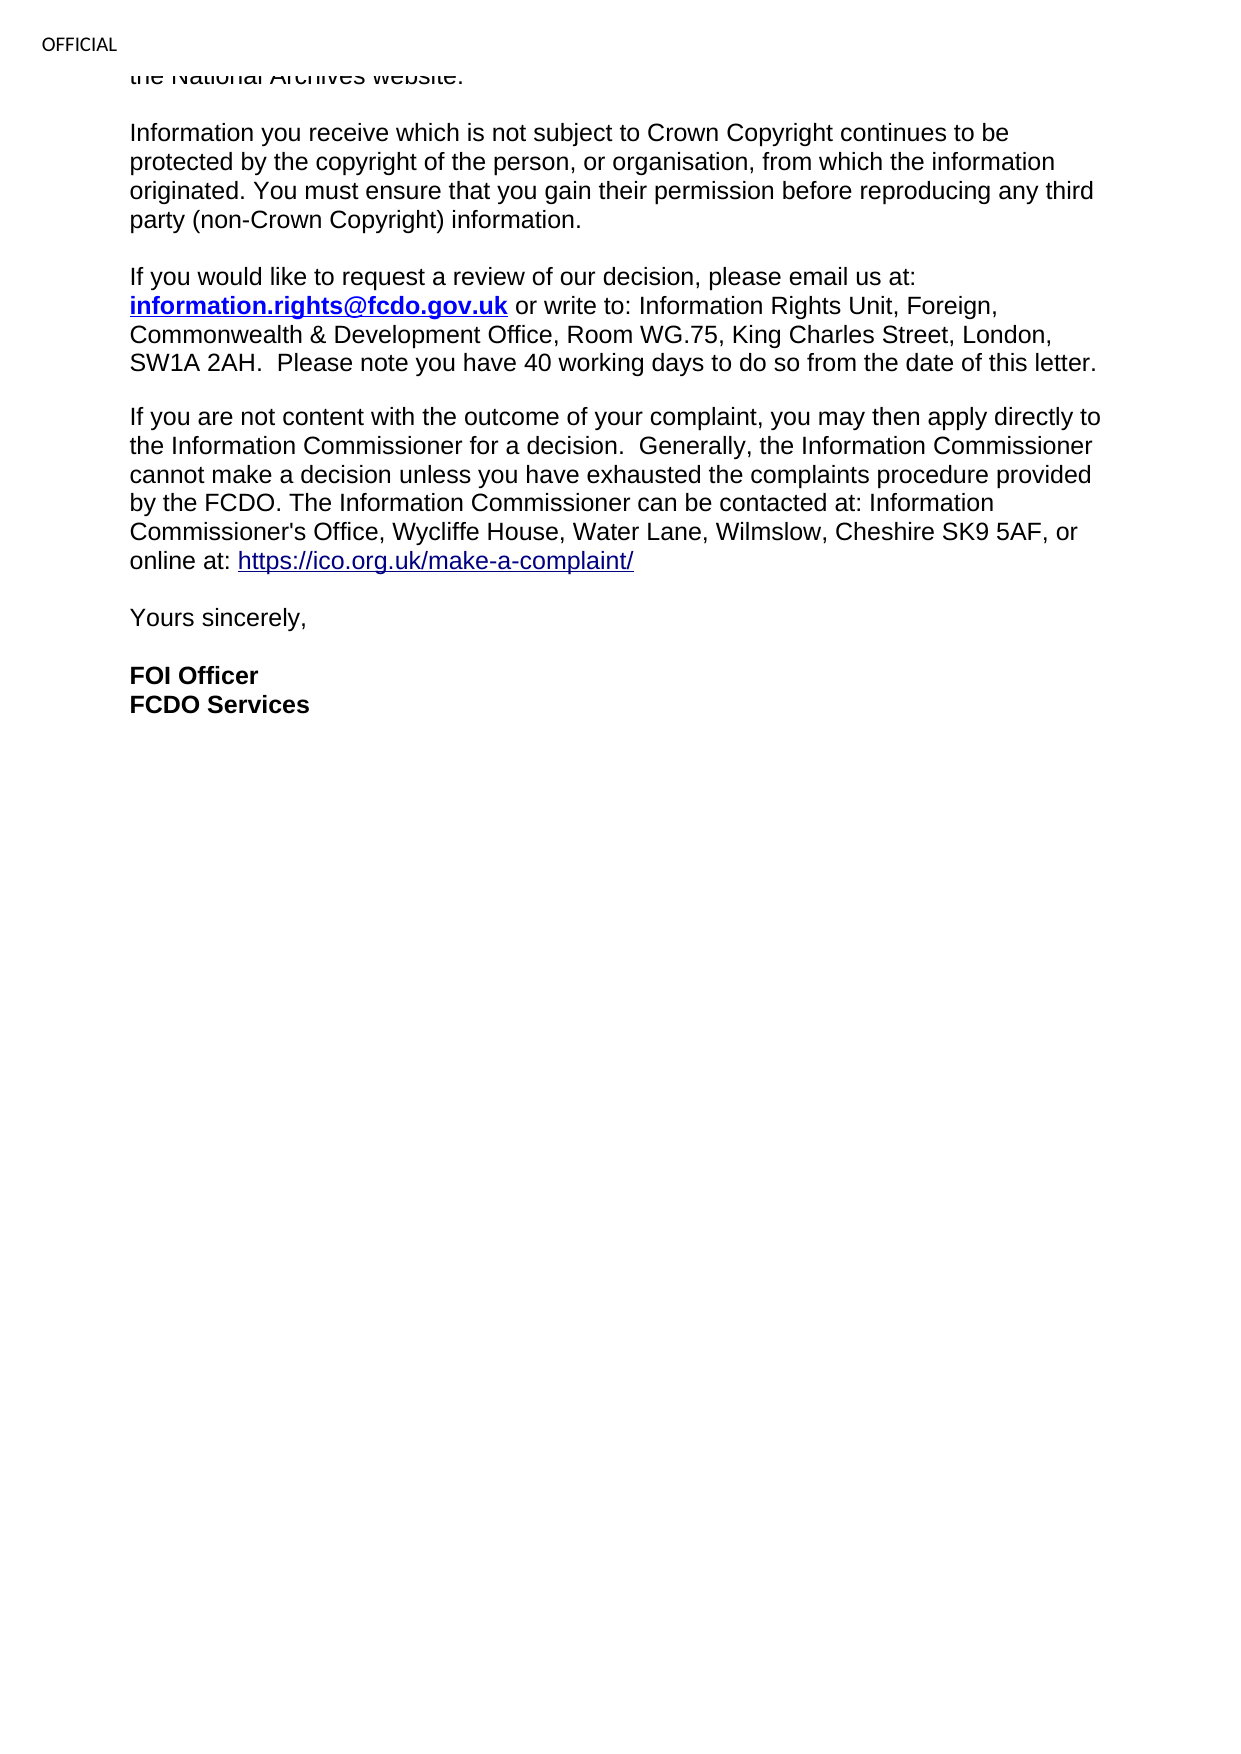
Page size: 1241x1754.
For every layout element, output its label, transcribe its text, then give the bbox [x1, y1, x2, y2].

table_cell the National Archives website. Information you receive which is not subject to Crown Copyright continues to be protected by the copyright of the person, or organisation, from which the information originated. You must ensure that you gain their permission before reproducing any third party (non-Crown Copyright) information. If you would like to request a review of our decision, please email us at: information.rights@fcdo.gov.uk or write to: Information Rights Unit, Foreign, Commonwealth & Development Office, Room WG.75, King Charles Street, London, SW1A 2AH. Please note you have 40 working days to do so from the date of this letter. If you are not content with the outcome of your complaint, you may then apply directly to the Information Commissioner for a decision. Generally, the Information Commissioner cannot make a decision unless you have exhausted the complaints procedure provided by the FCDO. The Information Commissioner can be contacted at: Information Commissioner's Office, Wycliffe House, Water Lane, Wilmslow, Cheshire SK9 5AF, or online at: https://ico.org.uk/make-a-complaint/ Yours sincerely, FOI Officer FCDO Services [118, 76, 1122, 718]
